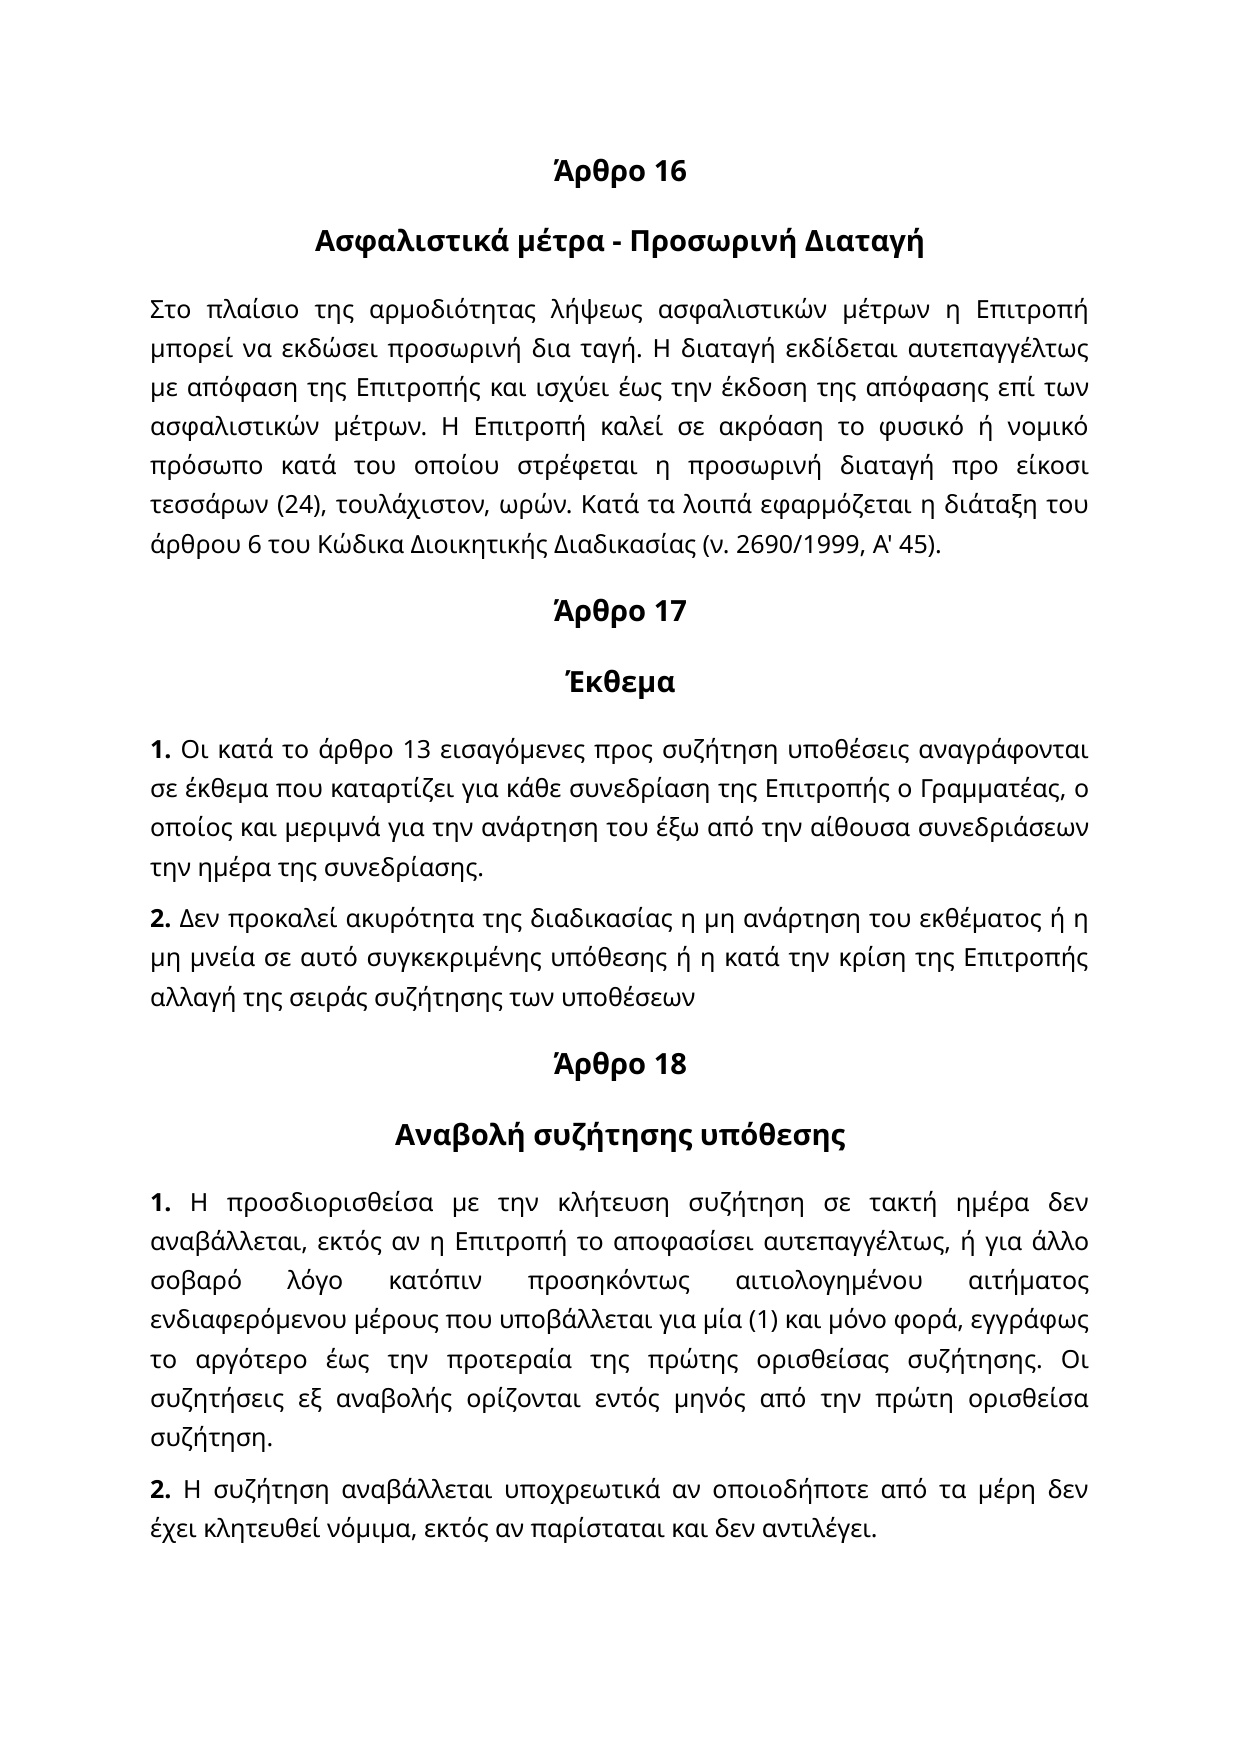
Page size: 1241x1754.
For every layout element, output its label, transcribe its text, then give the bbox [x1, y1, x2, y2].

subtitle Έκθεμα [150, 661, 1090, 701]
text 1. Οι κατά το άρθρο 13 εισαγόμενες προς συζήτηση υποθέσεις αναγράφονται σε έκθεμα που καταρτίζει για κάθε συνεδρίαση της Επιτροπής ο Γραμματέας, ο οποίος και μεριμνά για την ανάρτηση του έξω από την αίθουσα συνεδριάσεων την ημέρα της συνεδρίασης. [150, 732, 1090, 883]
subtitle Άρθρο 17 [150, 590, 1090, 630]
text 2. Η συζήτηση αναβάλλεται υποχρεωτικά αν οποιοδήποτε από τα μέρη δεν έχει κλητευθεί νόμιμα, εκτός αν παρίσταται και δεν αντιλέγει. [150, 1471, 1090, 1544]
subtitle Αναβολή συζήτησης υπόθεσης [150, 1114, 1090, 1154]
subtitle Άρθρο 16 [150, 150, 1090, 190]
text 1. Η προσδιορισθείσα με την κλήτευση συζήτηση σε τακτή ημέρα δεν αναβάλλεται, εκτός αν η Επιτροπή το αποφασίσει αυτεπαγγέλτως, ή για άλλο σοβαρό λόγο κατόπιν προσηκόντως αιτιολογημένου αιτήματος ενδιαφερόμενου μέρους που υποβάλλεται για μία (1) και μόνο φορά, εγγράφως το αργότερο έως την προτεραία της πρώτης ορισθείσας συζήτησης. Οι συζητήσεις εξ αναβολής ορίζονται εντός μηνός από την πρώτη ορισθείσα συζήτηση. [150, 1184, 1090, 1454]
text 2. Δεν προκαλεί ακυρότητα της διαδικασίας η μη ανάρτηση του εκθέματος ή η μη μνεία σε αυτό συγκεκριμένης υπόθεσης ή η κατά την κρίση της Επιτροπής αλλαγή της σειράς συζήτησης των υποθέσεων [150, 901, 1090, 1013]
subtitle Άρθρο 18 [150, 1043, 1090, 1083]
text Στο πλαίσιο της αρμοδιότητας λήψεως ασφαλιστικών μέτρων η Επιτροπή μπορεί να εκδώσει προσωρινή δια ταγή. Η διαταγή εκδίδεται αυτεπαγγέλτως με απόφαση της Επιτροπής και ισχύει έως την έκδοση της απόφασης επί των ασφαλιστικών μέτρων. Η Επιτροπή καλεί σε ακρόαση το φυσικό ή νομικό πρόσωπο κατά του οποίου στρέφεται η προσωρινή διαταγή προ είκοσι τεσσάρων (24), τουλάχιστον, ωρών. Κατά τα λοιπά εφαρμόζεται η διάταξη του άρθρου 6 του Κώδικα Διοικητικής Διαδικασίας (ν. 2690/1999, Α' 45). [150, 291, 1090, 560]
subtitle Ασφαλιστικά μέτρα - Προσωρινή Διαταγή [150, 221, 1090, 260]
